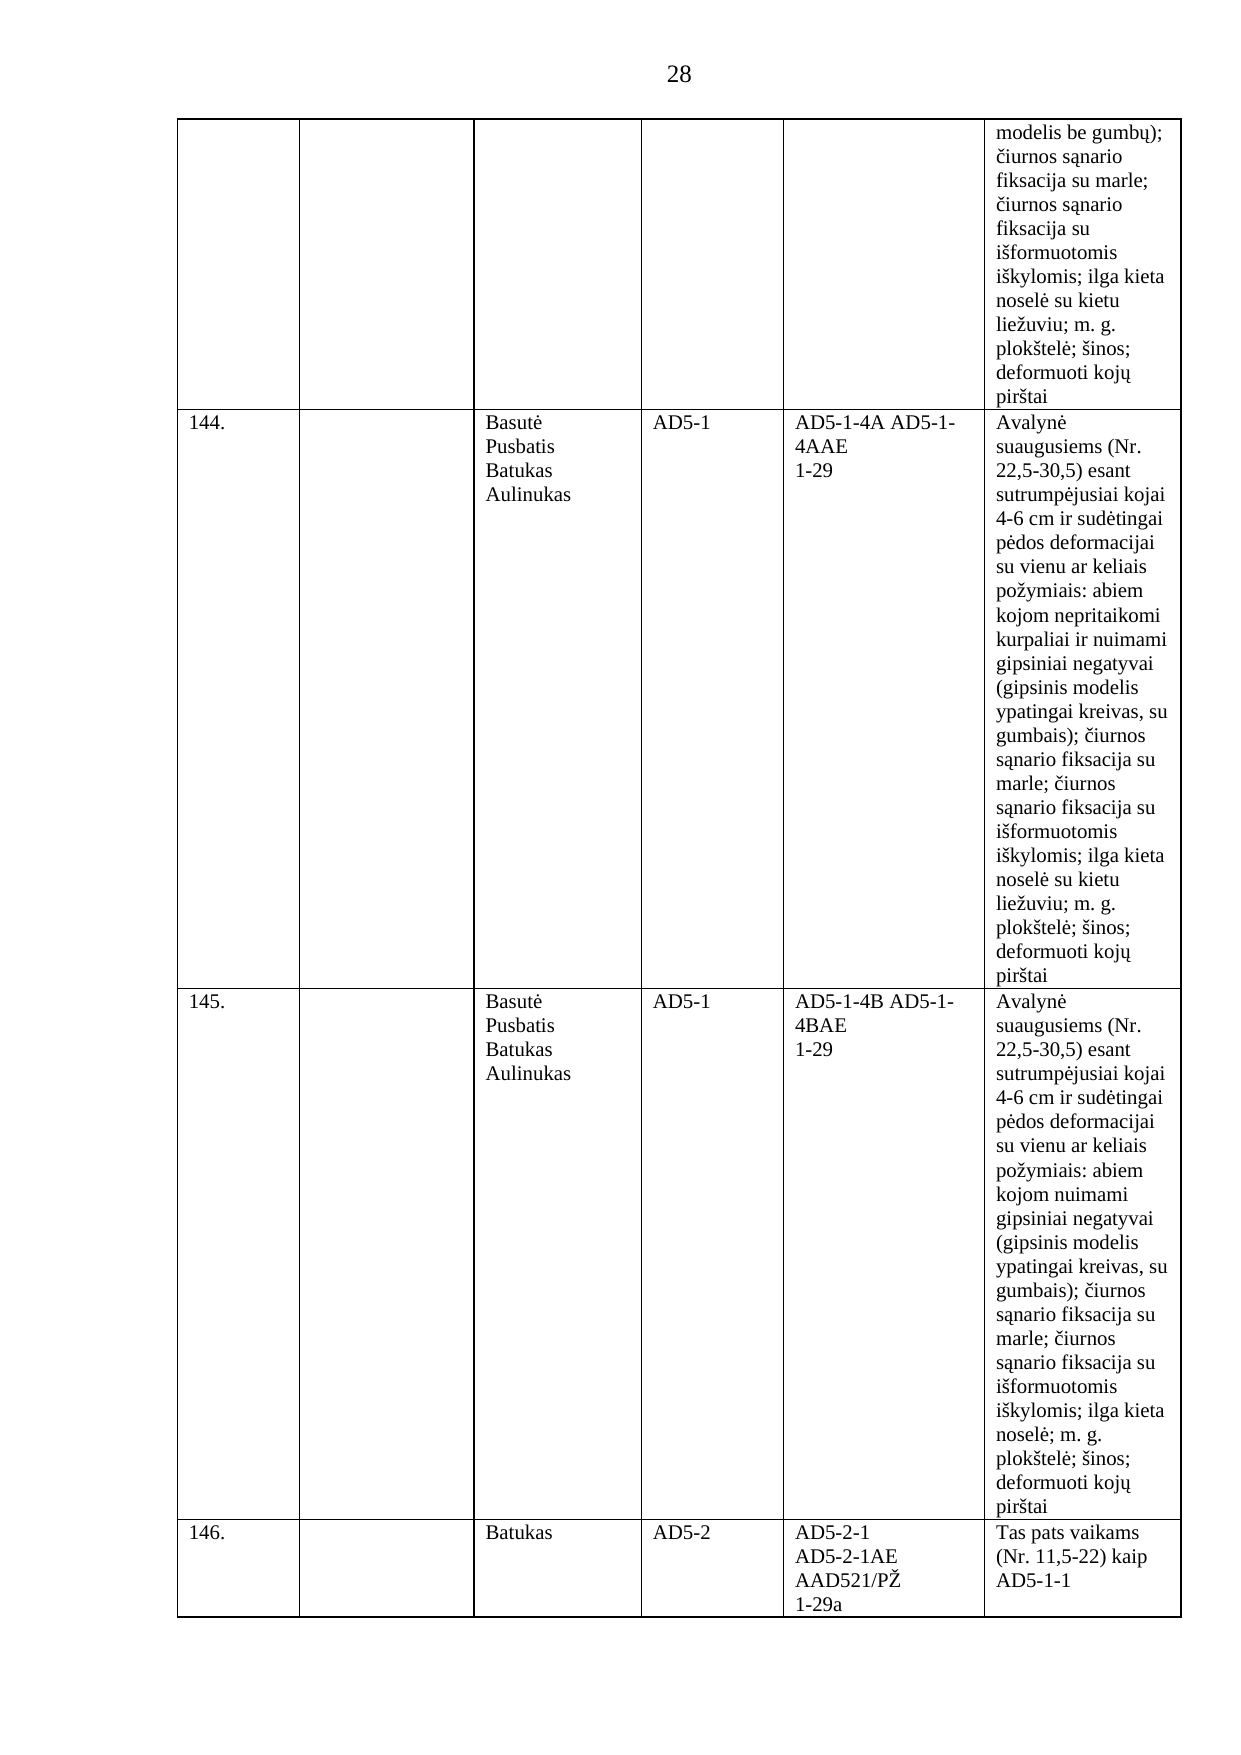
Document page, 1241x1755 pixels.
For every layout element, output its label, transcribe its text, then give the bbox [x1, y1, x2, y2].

table_cell [178, 120, 299, 408]
table_cell 144. [178, 410, 299, 987]
table_cell Batukas [475, 1520, 641, 1616]
table_cell 146. [178, 1520, 299, 1616]
table_cell [784, 120, 984, 408]
table_cell [300, 120, 473, 408]
table_cell AD5-1-4A AD5-1-4AAE 1-29 [784, 410, 984, 987]
table_cell Basutė Pusbatis Batukas Aulinukas [475, 410, 641, 987]
table_cell Basutė Pusbatis Batukas Aulinukas [475, 989, 641, 1518]
table_cell AD5-1-4B AD5-1-4BAE 1-29 [784, 989, 984, 1518]
table_cell [300, 989, 473, 1518]
table_cell [300, 1520, 473, 1616]
table_cell Avalynė suaugusiems (Nr. 22,5-30,5) esant sutrumpėjusiai kojai 4-6 cm ir sudėtingai pėdos deformacijai su vienu ar keliais požymiais: abiem kojom nuimami gipsiniai negatyvai (gipsinis modelis ypatingai kreivas, su gumbais); čiurnos sąnario fiksacija su marle; čiurnos sąnario fiksacija su išformuotomis iškylomis; ilga kieta noselė; m. g. plokštelė; šinos; deformuoti kojų pirštai [985, 989, 1180, 1518]
table_cell 145. [178, 989, 299, 1518]
table_cell AD5-1 [642, 410, 783, 987]
table_cell Tas pats vaikams (Nr. 11,5-22) kaip AD5-1-1 [985, 1520, 1180, 1616]
table_cell AD5-2-1 AD5-2-1AE AAD521/PŽ 1-29a [784, 1520, 984, 1616]
table_cell [475, 120, 641, 408]
table_cell Avalynė suaugusiems (Nr. 22,5-30,5) esant sutrumpėjusiai kojai 4-6 cm ir sudėtingai pėdos deformacijai su vienu ar keliais požymiais: abiem kojom nepritaikomi kurpaliai ir nuimami gipsiniai negatyvai (gipsinis modelis ypatingai kreivas, su gumbais); čiurnos sąnario fiksacija su marle; čiurnos sąnario fiksacija su išformuotomis iškylomis; ilga kieta noselė su kietu liežuviu; m. g. plokštelė; šinos; deformuoti kojų pirštai [985, 410, 1180, 987]
table_cell [642, 120, 783, 408]
table_cell modelis be gumbų); čiurnos sąnario fiksacija su marle; čiurnos sąnario fiksacija su išformuotomis iškylomis; ilga kieta noselė su kietu liežuviu; m. g. plokštelė; šinos; deformuoti kojų pirštai [985, 120, 1180, 408]
table_cell AD5-2 [642, 1520, 783, 1616]
table_cell [300, 410, 473, 987]
table_cell AD5-1 [642, 989, 783, 1518]
